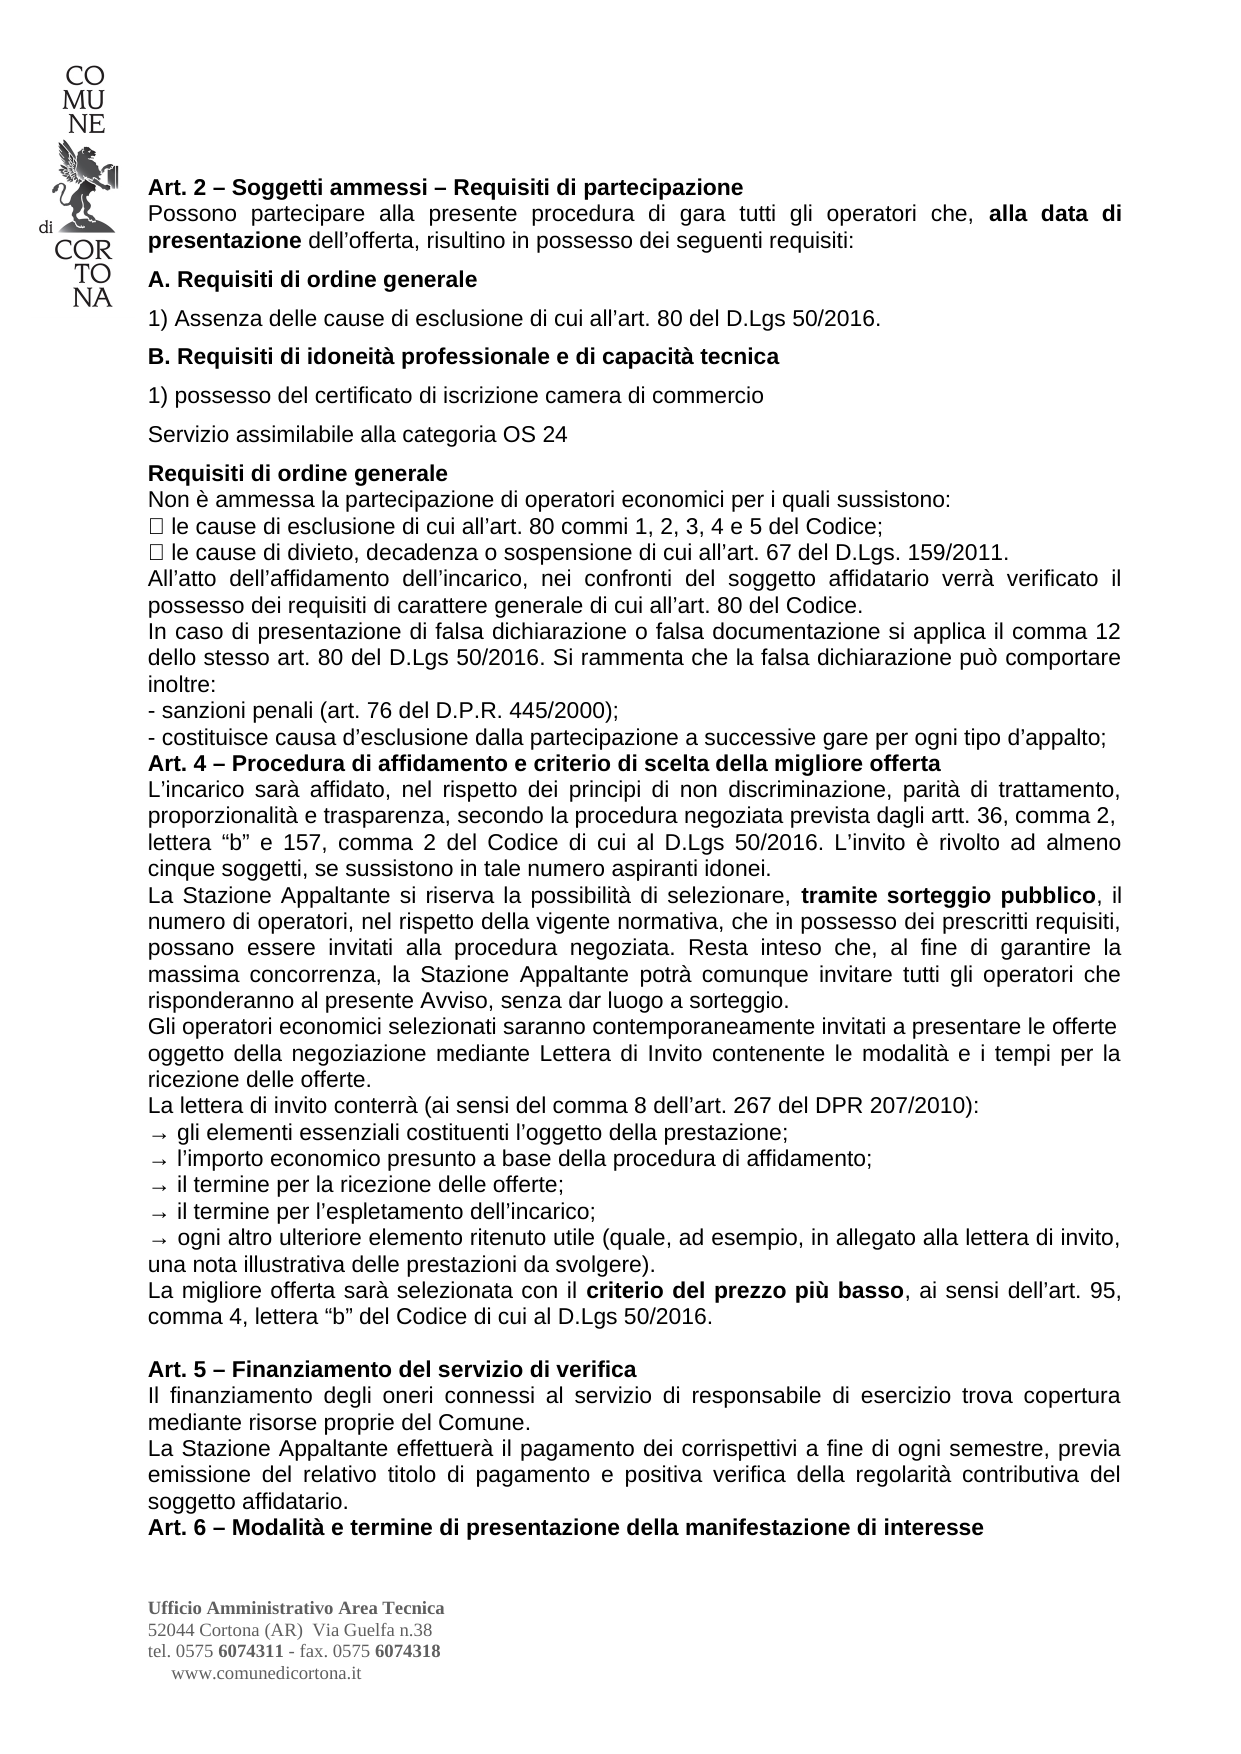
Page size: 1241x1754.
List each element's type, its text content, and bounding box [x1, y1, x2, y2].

text oggetto della negoziazione mediante Lettera di Invito contenente le modalità e i tempi per la ricezione delle offerte. [148, 1040, 1122, 1092]
text La migliore offerta sarà selezionata con il criterio del prezzo più basso, ai sensi dell’art. 95, comma 4, lettera “b” del Codice di cui al D.Lgs 50/2016. [148, 1277, 1122, 1329]
text Servizio assimilabile alla categoria OS 24 [148, 421, 1122, 447]
text Il finanziamento degli oneri connessi al servizio di responsabile di esercizio trova copertura mediante risorse proprie del Comune. [148, 1382, 1122, 1435]
text In caso di presentazione di falsa dichiarazione o falsa documentazione si applica il comma 12 dello stesso art. 80 del D.Lgs 50/2016. Si rammenta che la falsa dichiarazione può comportare inoltre: [148, 618, 1122, 697]
text La Stazione Appaltante si riserva la possibilità di selezionare, tramite sorteggio pubblico, il numero di operatori, nel rispetto della vigente normativa, che in possesso dei prescritti requisiti, possano essere invitati alla procedura negoziata. Resta inteso che, al fine di garantire la massima concorrenza, la Stazione Appaltante potrà comunque invitare tutti gli operatori che risponderanno al presente Avviso, senza dar luogo a sorteggio. [148, 882, 1122, 1013]
text  le cause di divieto, decadenza o sospensione di cui all’art. 67 del D.Lgs. 159/2011. [148, 539, 1122, 565]
text → il termine per la ricezione delle offerte; [148, 1171, 1122, 1198]
text → ogni altro ulteriore elemento ritenuto utile (quale, ad esempio, in allegato alla lettera di invito, una nota illustrativa delle prestazioni da svolgere). [148, 1224, 1122, 1277]
text → gli elementi essenziali costituenti l’oggetto della prestazione; [148, 1119, 1122, 1145]
text 1) Assenza delle cause di esclusione di cui all’art. 80 del D.Lgs 50/2016. [148, 304, 1122, 331]
text L’incarico sarà affidato, nel rispetto dei principi di non discriminazione, parità di trattamento, proporzionalità e trasparenza, secondo la procedura negoziata prevista dagli artt. 36, comma 2, [148, 776, 1122, 829]
text Art. 5 – Finanziamento del servizio di verifica [148, 1356, 1122, 1382]
text All’atto dell’affidamento dell’incarico, nei confronti del soggetto affidatario verrà verificato il possesso dei requisiti di carattere generale di cui all’art. 80 del Codice. [148, 565, 1122, 618]
text B. Requisiti di idoneità professionale e di capacità tecnica [148, 343, 1122, 370]
text lettera “b” e 157, comma 2 del Codice di cui al D.Lgs 50/2016. L’invito è rivolto ad almeno cinque soggetti, se sussistono in tale numero aspiranti idonei. [148, 829, 1122, 882]
text  le cause di esclusione di cui all’art. 80 commi 1, 2, 3, 4 e 5 del Codice; [148, 513, 1122, 539]
text Art. 6 – Modalità e termine di presentazione della manifestazione di interesse [148, 1514, 1122, 1540]
text Non è ammessa la partecipazione di operatori economici per i quali sussistono: [148, 486, 1122, 513]
text Requisiti di ordine generale [148, 460, 1122, 486]
text Possono partecipare alla presente procedura di gara tutti gli operatori che, alla data di presentazione dell’offerta, risultino in possesso dei seguenti requisiti: [148, 200, 1122, 253]
text → il termine per l’espletamento dell’incarico; [148, 1198, 1122, 1224]
text Art. 2 – Soggetti ammessi – Requisiti di partecipazione [148, 174, 1122, 200]
text - costituisce causa d’esclusione dalla partecipazione a successive gare per ogni tipo d’appalto; [148, 723, 1122, 750]
text Gli operatori economici selezionati saranno contemporaneamente invitati a presentare le offerte [148, 1013, 1122, 1040]
text La Stazione Appaltante effettuerà il pagamento dei corrispettivi a fine di ogni semestre, previa emissione del relativo titolo di pagamento e positiva verifica della regolarità contributiva del soggetto affidatario. [148, 1435, 1122, 1514]
text La lettera di invito conterrà (ai sensi del comma 8 dell’art. 267 del DPR 207/2010): [148, 1092, 1122, 1119]
text 1) possesso del certificato di iscrizione camera di commercio [148, 382, 1122, 408]
text Art. 4 – Procedura di affidamento e criterio di scelta della migliore offerta [148, 750, 1122, 776]
text - sanzioni penali (art. 76 del D.P.R. 445/2000); [148, 697, 1122, 723]
text A. Requisiti di ordine generale [148, 266, 1122, 292]
text → l’importo economico presunto a base della procedura di affidamento; [148, 1145, 1122, 1171]
picture [30, 54, 135, 318]
